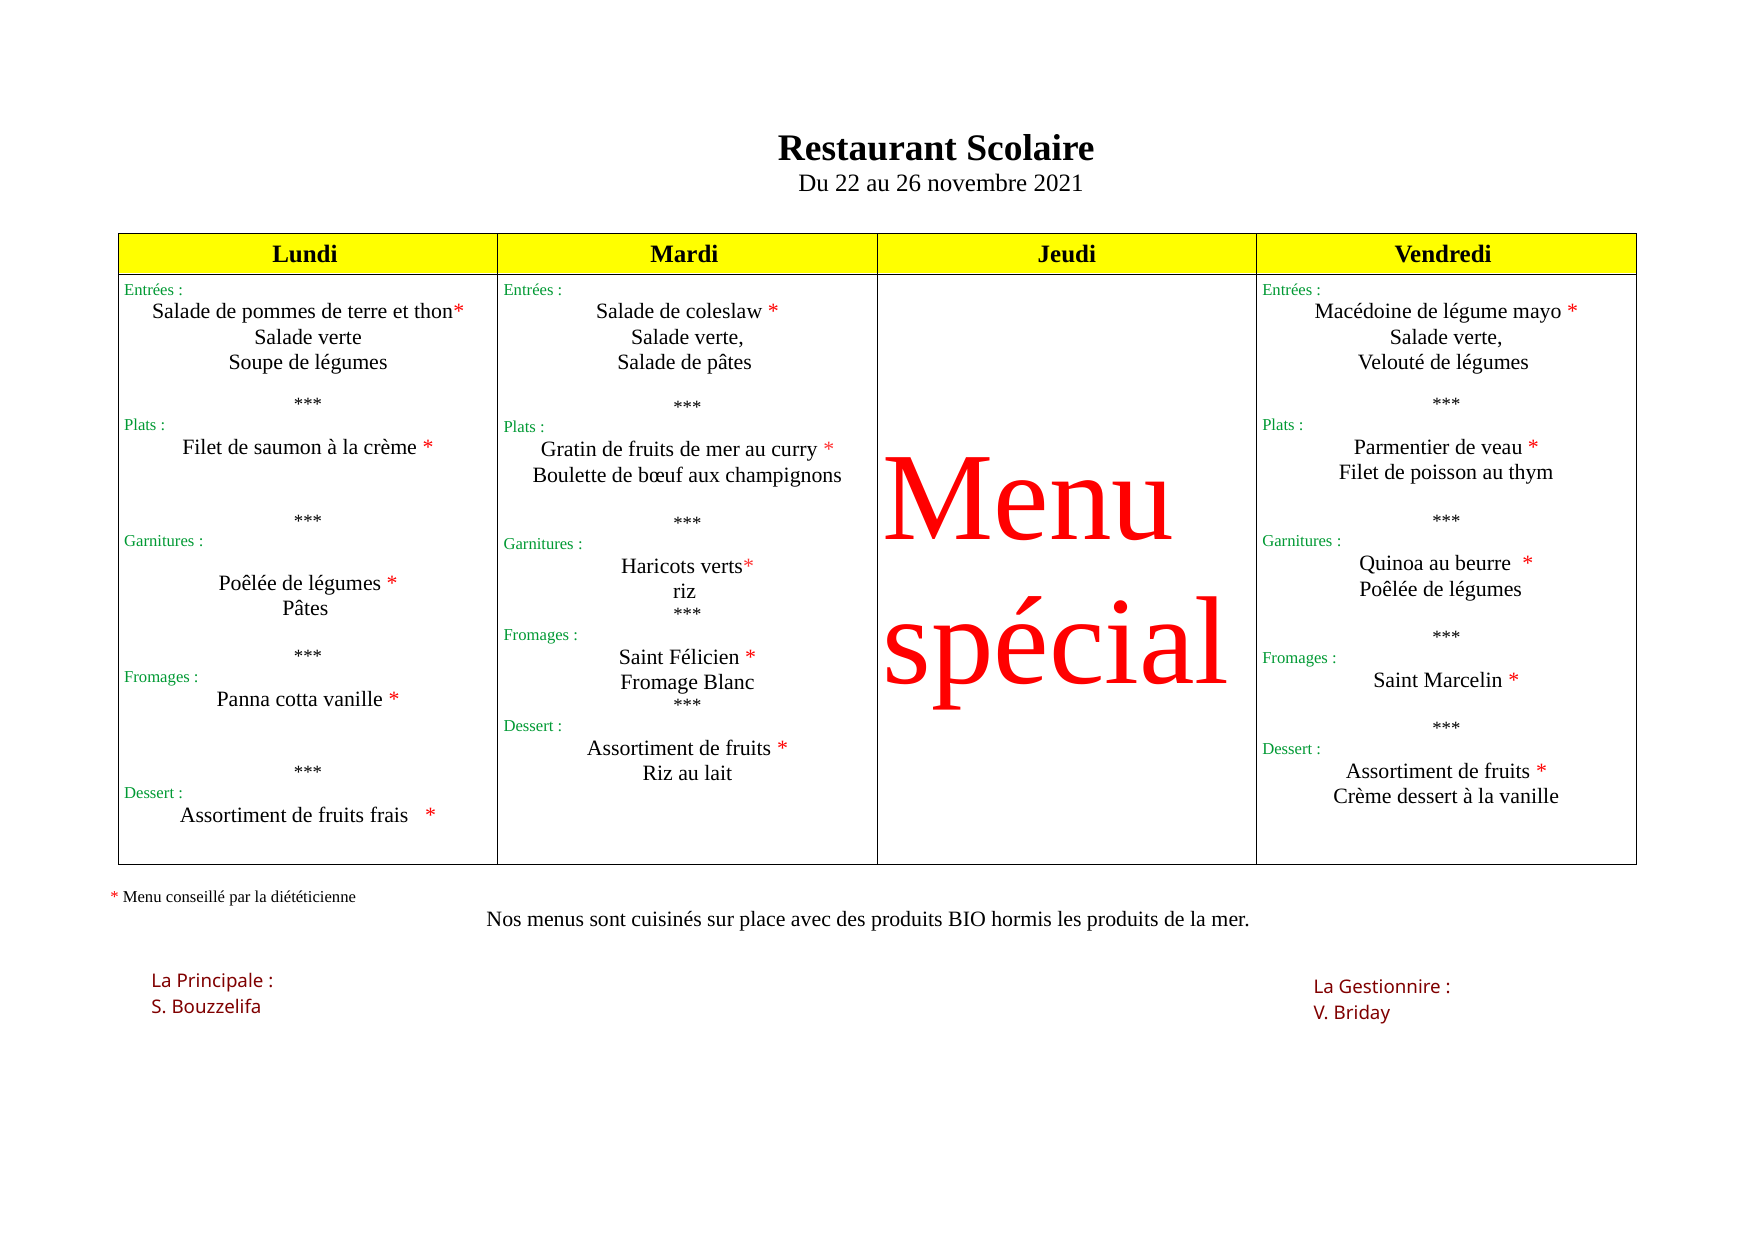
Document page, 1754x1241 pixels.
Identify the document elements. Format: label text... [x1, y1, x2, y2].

table_cell Entrées : Salade de pommes de terre et thon* Salade verte Soupe de légumes *** Plats : Filet de saumon à la crème * *** Garnitures : Poêlée de légumes * Pâtes *** Fromages : Panna cotta vanille * *** Dessert : Assortiment de fruits frais * [119, 275, 497, 864]
table_header Jeudi [878, 234, 1256, 273]
table_cell Entrées : Salade de coleslaw * Salade verte, Salade de pâtes *** Plats : Gratin de fruits de mer au curry * Boulette de bœuf aux champignons *** Garnitures : Haricots verts* riz *** Fromages : Saint Félicien * Fromage Blanc *** Dessert : Assortiment de fruits * Riz au lait [498, 275, 877, 864]
table_header Vendredi [1257, 234, 1636, 273]
table_header Mardi [498, 234, 877, 273]
table_cell Entrées : Macédoine de légume mayo * Salade verte, Velouté de légumes *** Plats : Parmentier de veau * Filet de poisson au thym *** Garnitures : Quinoa au beurre * Poêlée de légumes *** Fromages : Saint Marcelin * *** Dessert : Assortiment de fruits * Crème dessert à la vanille [1257, 275, 1636, 864]
table_cell Menu spécial [878, 275, 1256, 864]
table_header Lundi [119, 234, 497, 273]
